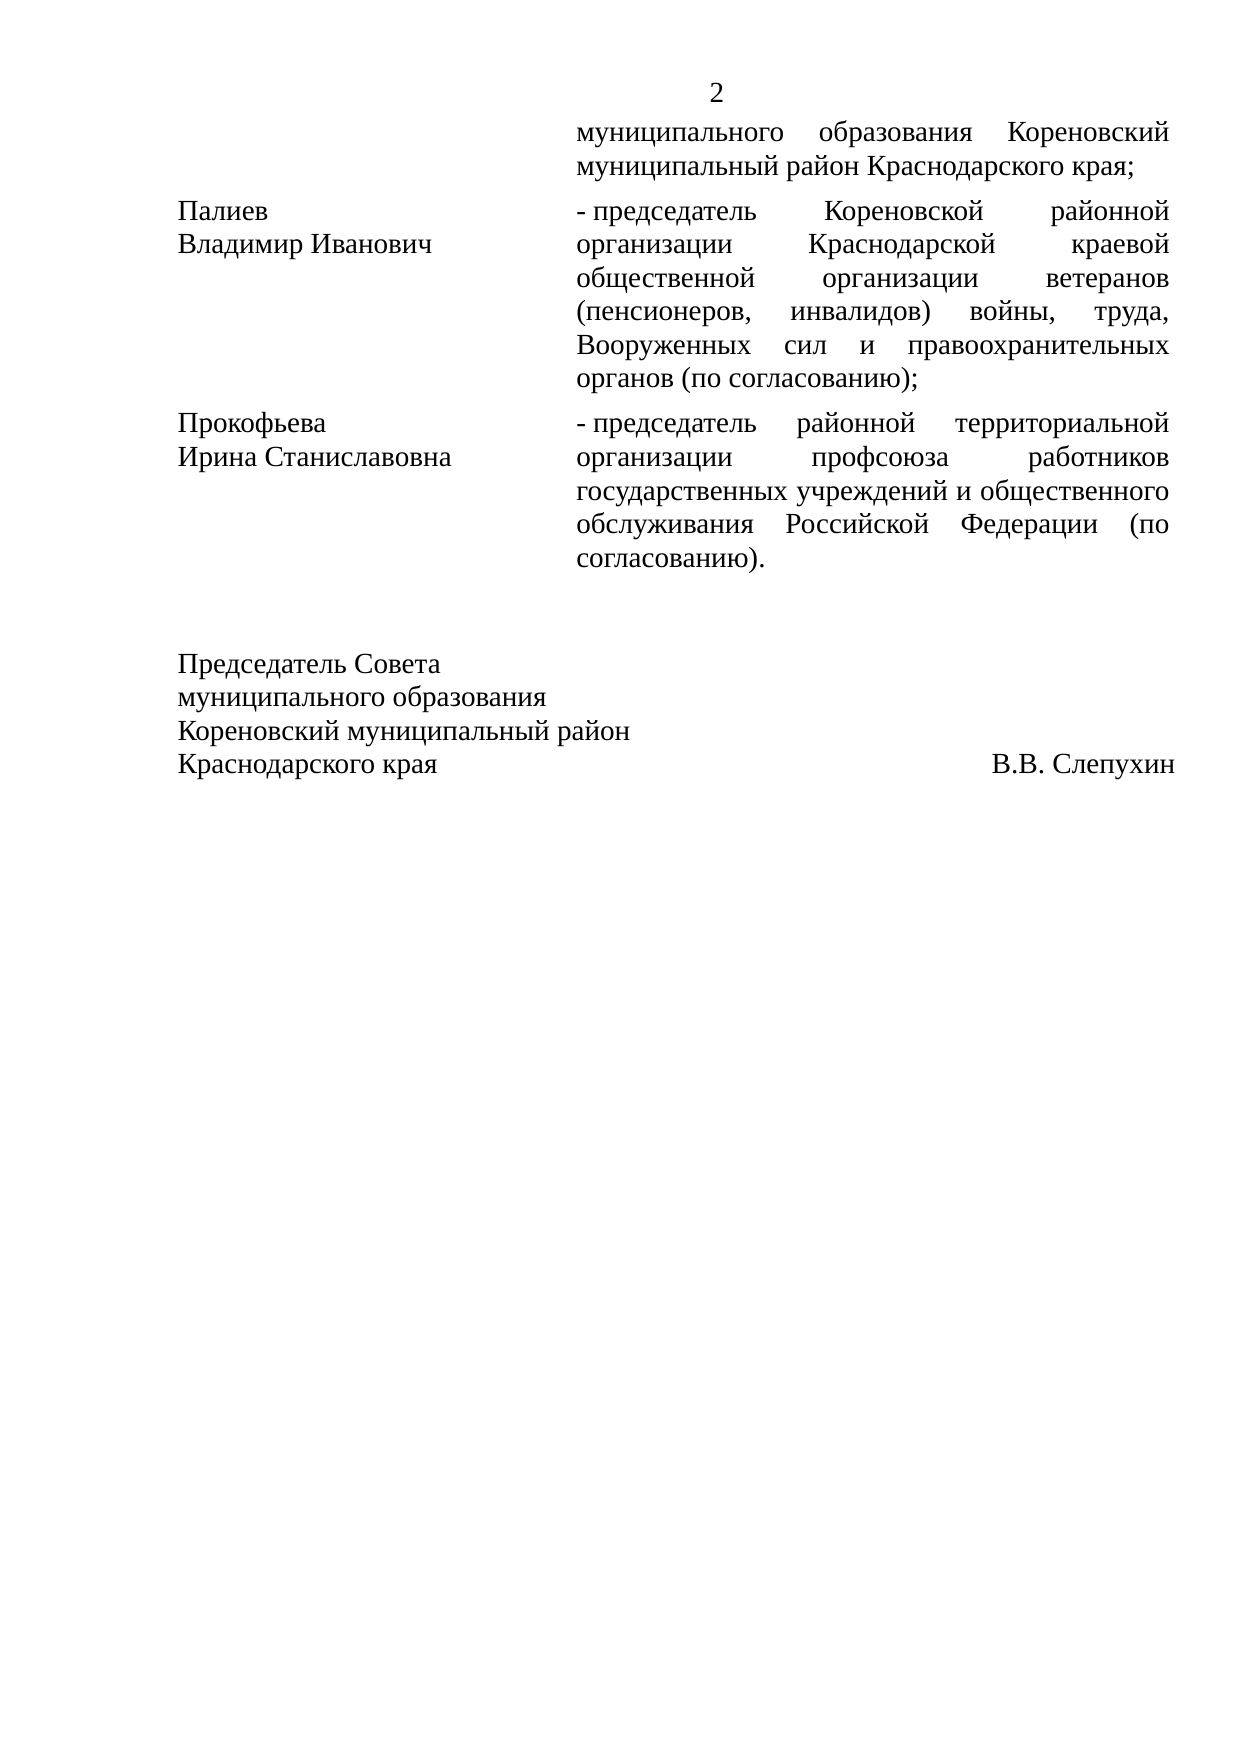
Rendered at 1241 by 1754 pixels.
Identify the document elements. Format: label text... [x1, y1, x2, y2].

table_cell [171, 109, 570, 187]
table_cell - председатель Кореновской районной организации Краснодарской краевой общественной организации ветеранов (пенсионеров, инвалидов) войны, труда, Вооруженных сил и правоохранительных органов (по согласованию); [570, 187, 1175, 400]
text Кореновский муниципальный район [177, 713, 1181, 747]
text Краснодарского края В.В. Слепухин [177, 747, 1181, 780]
table_cell муниципального образования Кореновский муниципальный район Краснодарского края; [570, 109, 1175, 187]
text Председатель Совета [177, 646, 1181, 679]
text муниципального образования [177, 679, 1181, 713]
table_cell Палиев Владимир Иванович [171, 187, 570, 400]
table_cell Прокофьева Ирина Станиславовна [171, 400, 570, 579]
table_cell - председатель районной территориальной организации профсоюза работников государственных учреждений и общественного обслуживания Российской Федерации (по согласованию). [570, 400, 1175, 579]
